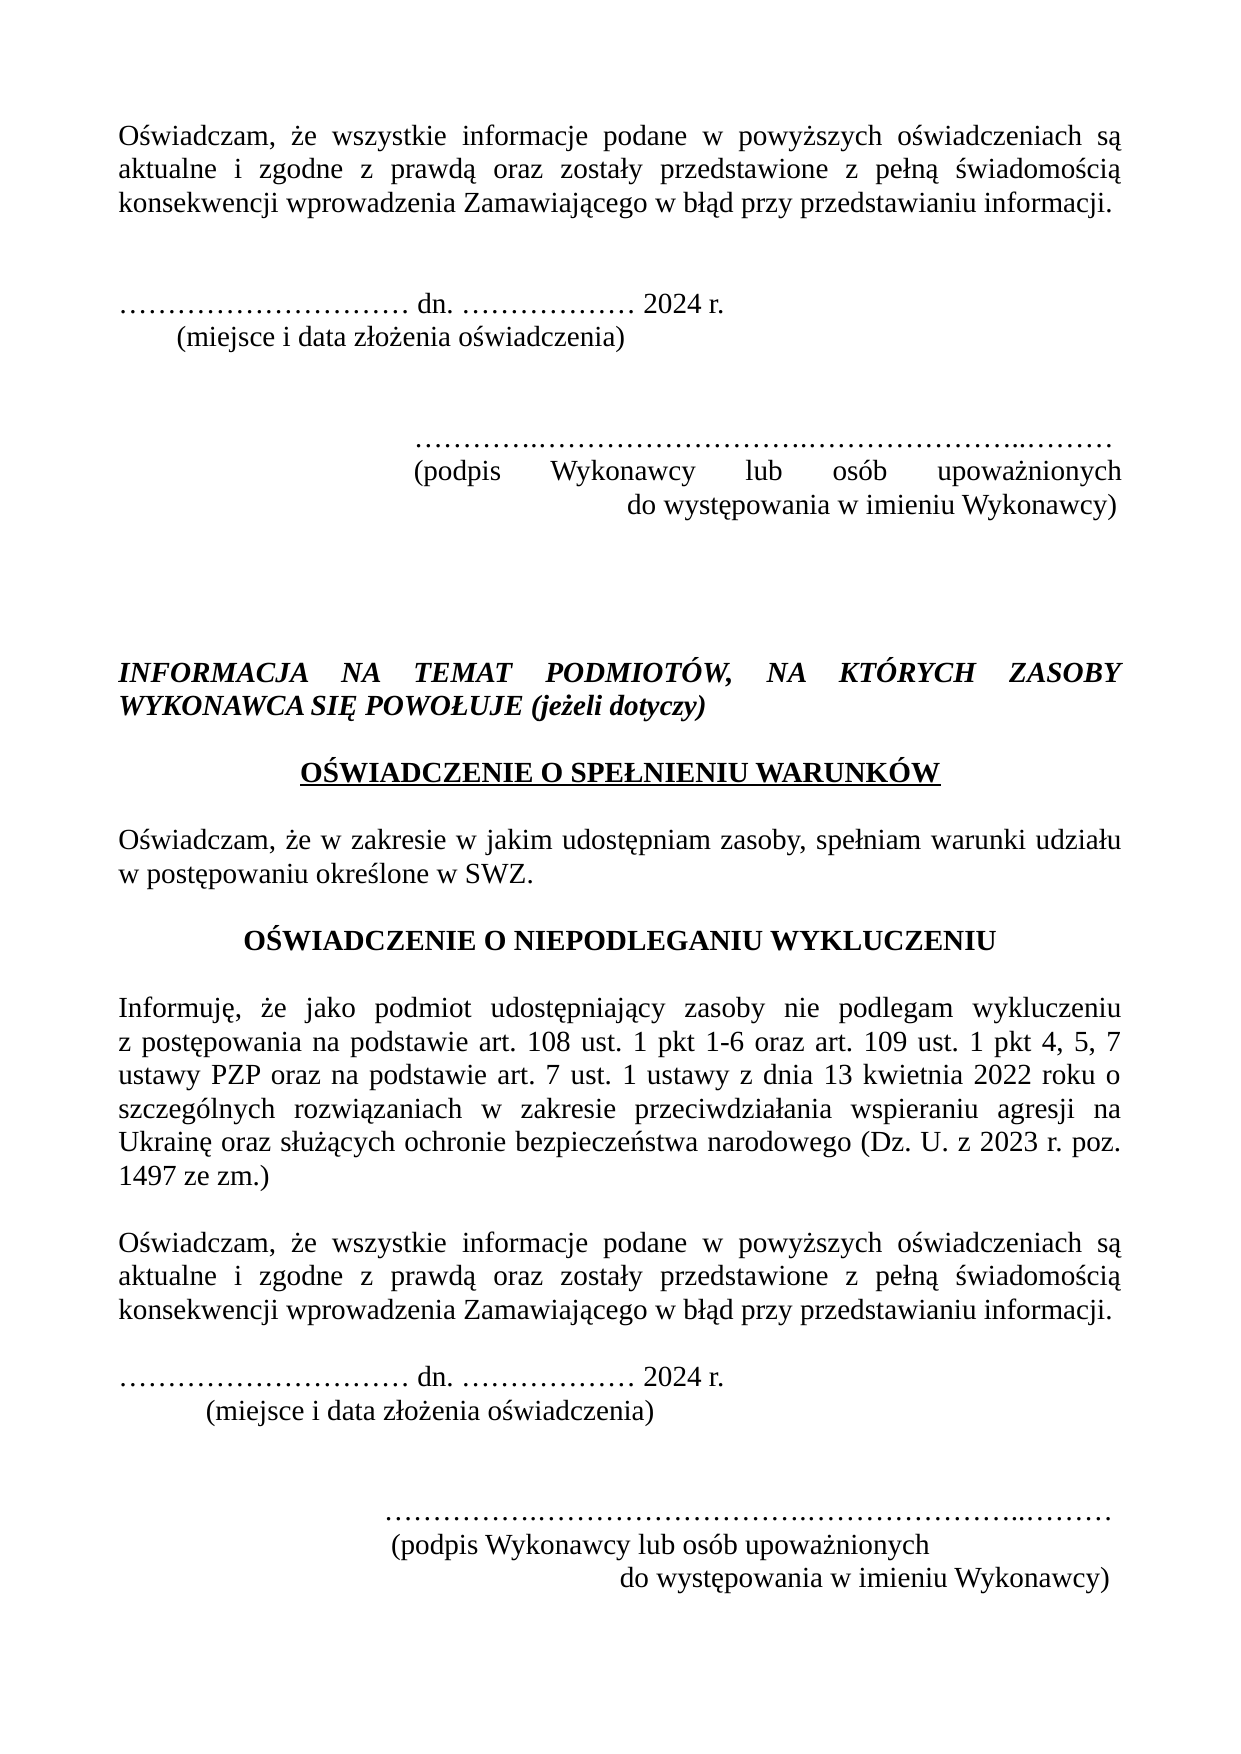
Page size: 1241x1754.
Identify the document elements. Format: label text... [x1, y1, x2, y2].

text ………………………… dn. ……………… 2024 r. [118, 1359, 1122, 1393]
text Oświadczam, że w zakresie w jakim udostępniam zasoby, spełniam warunki udziału w postępowaniu określone w SWZ. [118, 822, 1122, 889]
text Informuję, że jako podmiot udostępniający zasoby nie podlegam wykluczeniu z postępowania na podstawie art. 108 ust. 1 pkt 1-6 oraz art. 109 ust. 1 pkt 4, 5, 7 ustawy PZP oraz na podstawie art. 7 ust. 1 ustawy z dnia 13 kwietnia 2022 roku o szczególnych rozwiązaniach w zakresie przeciwdziałania wspieraniu agresji na Ukrainę oraz służących ochronie bezpieczeństwa narodowego (Dz. U. z 2023 r. poz. 1497 ze zm.) [118, 990, 1122, 1191]
text OŚWIADCZENIE O SPEŁNIENIU WARUNKÓW [118, 755, 1122, 789]
text (podpis Wykonawcy lub osób upoważnionych [118, 1527, 1122, 1560]
text Oświadczam, że wszystkie informacje podane w powyższych oświadczeniach są aktualne i zgodne z prawdą oraz zostały przedstawione z pełną świadomością konsekwencji wprowadzenia Zamawiającego w błąd przy przedstawianiu informacji. [118, 118, 1122, 219]
text ………………………… dn. ……………… 2024 r. [118, 286, 1122, 319]
text OŚWIADCZENIE O NIEPODLEGANIU WYKLUCZENIU [118, 923, 1122, 957]
text (miejsce i data złożenia oświadczenia) [118, 1393, 1122, 1426]
text (miejsce i data złożenia oświadczenia) [118, 319, 1122, 353]
text ………….……………………….…………………..……… [118, 420, 1122, 453]
text Oświadczam, że wszystkie informacje podane w powyższych oświadczeniach są aktualne i zgodne z prawdą oraz zostały przedstawione z pełną świadomością konsekwencji wprowadzenia Zamawiającego w błąd przy przedstawianiu informacji. [118, 1225, 1122, 1326]
text …………….……………………….…………………..……… [118, 1493, 1122, 1527]
text INFORMACJA NA TEMAT PODMIOTÓW, NA KTÓRYCH ZASOBY WYKONAWCA SIĘ POWOŁUJE (jeżeli dotyczy) [118, 655, 1122, 722]
text (podpis Wykonawcy lub osób upoważnionych do występowania w imieniu Wykonawcy) [118, 453, 1122, 521]
text do występowania w imieniu Wykonawcy) [118, 1560, 1122, 1594]
